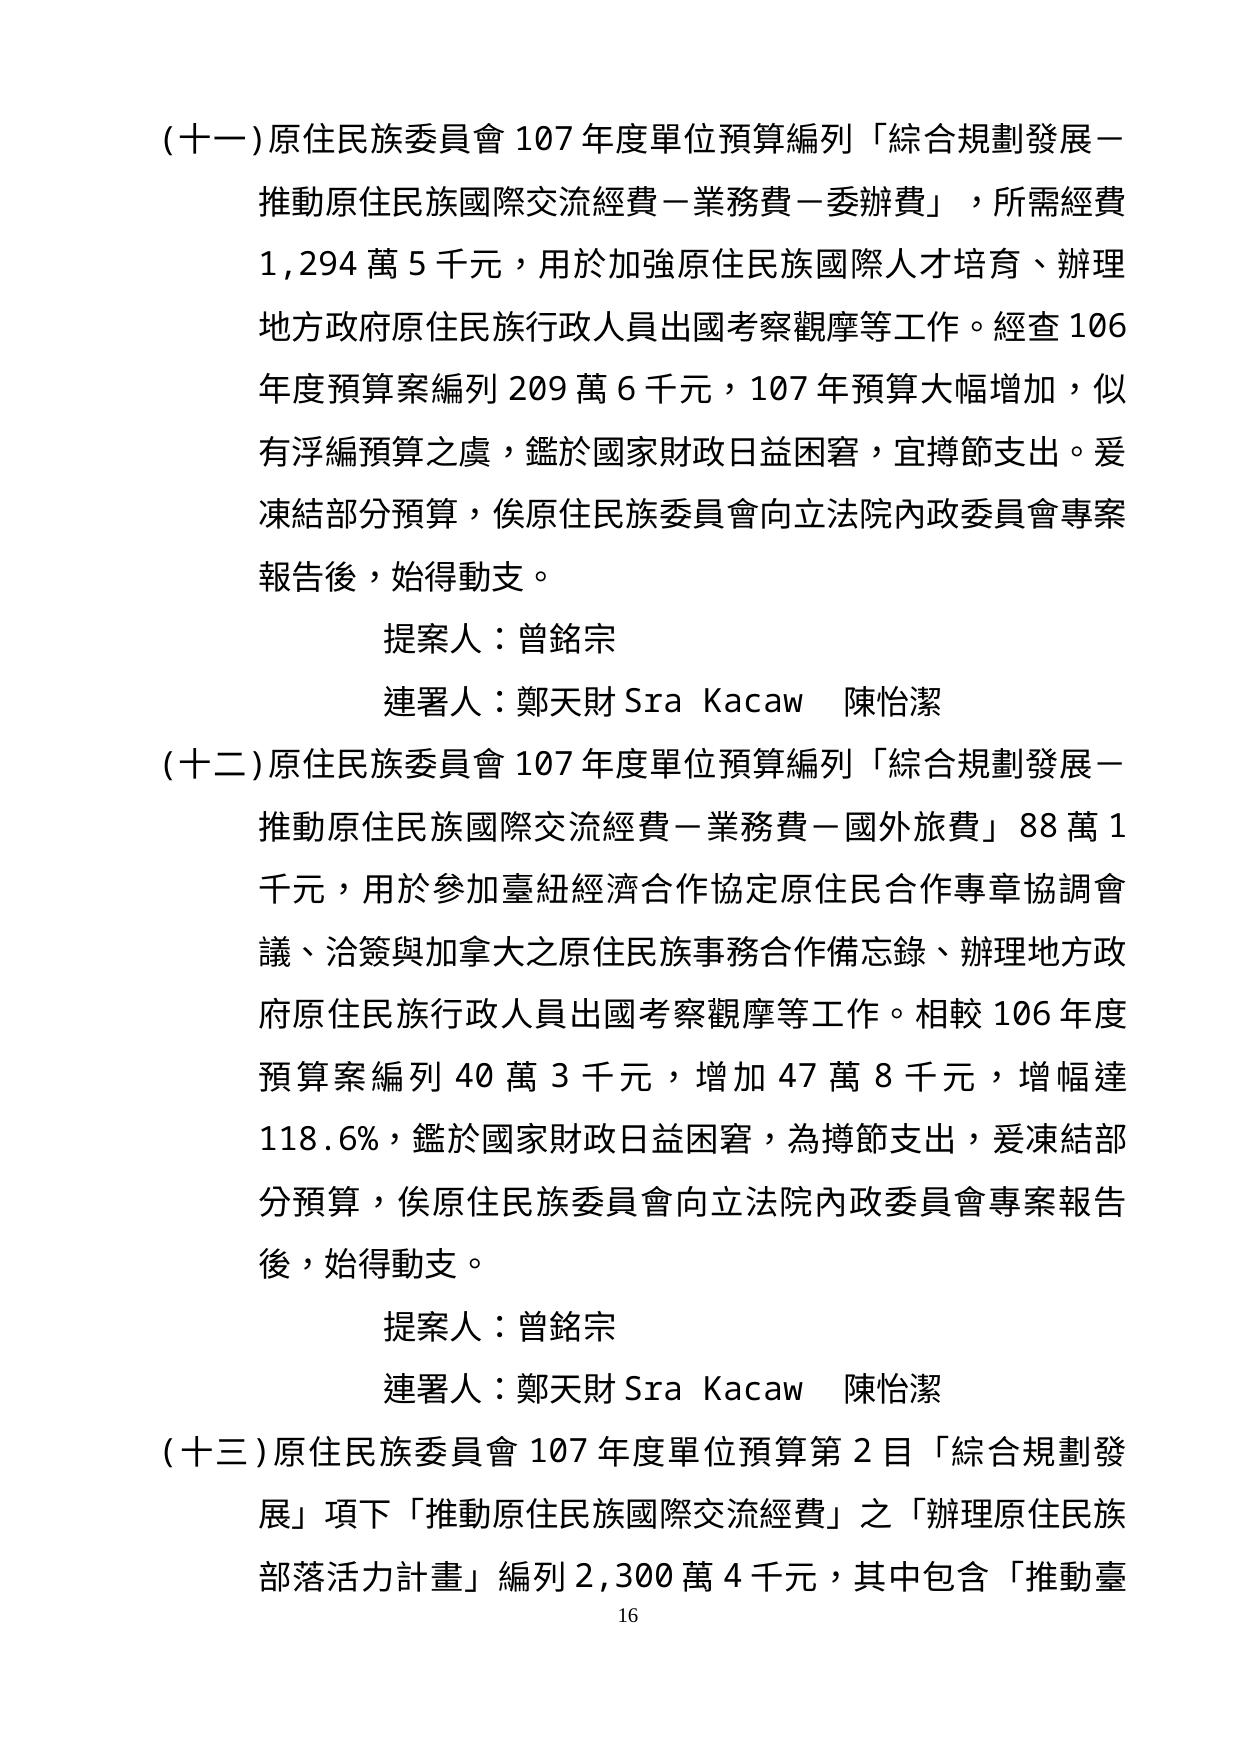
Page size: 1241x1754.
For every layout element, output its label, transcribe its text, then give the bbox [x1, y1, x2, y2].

text 連署人：鄭天財Sra Kacaw 陳怡潔 [383, 658, 1127, 721]
text 連署人：鄭天財Sra Kacaw 陳怡潔 [383, 1346, 1127, 1408]
text 提案人：曾銘宗 [383, 596, 1127, 658]
text (十二)原住民族委員會107年度單位預算編列「綜合規劃發展－推動原住民族國際交流經費－業務費－國外旅費」88萬1千元，用於參加臺紐經濟合作協定原住民合作專章協調會議、洽簽與加拿大之原住民族事務合作備忘錄、辦理地方政府原住民族行政人員出國考察觀摩等工作。相較106年度預算案編列40萬3千元，增加47萬8千元，增幅達118.6%，鑑於國家財政日益困窘，為撙節支出，爰凍結部分預算，俟原住民族委員會向立法院內政委員會專案報告後，始得動支。 [158, 721, 1127, 1283]
text 提案人：曾銘宗 [383, 1283, 1127, 1346]
text (十三)原住民族委員會107年度單位預算第2目「綜合規劃發展」項下「推動原住民族國際交流經費」之「辦理原住民族部落活力計畫」編列2,300萬4千元，其中包含「推動臺 [158, 1408, 1127, 1596]
text (十一)原住民族委員會107年度單位預算編列「綜合規劃發展－推動原住民族國際交流經費－業務費－委辦費」，所需經費1,294萬5千元，用於加強原住民族國際人才培育、辦理地方政府原住民族行政人員出國考察觀摩等工作。經查106年度預算案編列209萬6千元，107年預算大幅增加，似有浮編預算之虞，鑑於國家財政日益困窘，宜撙節支出。爰凍結部分預算，俟原住民族委員會向立法院內政委員會專案報告後，始得動支。 [158, 96, 1127, 596]
